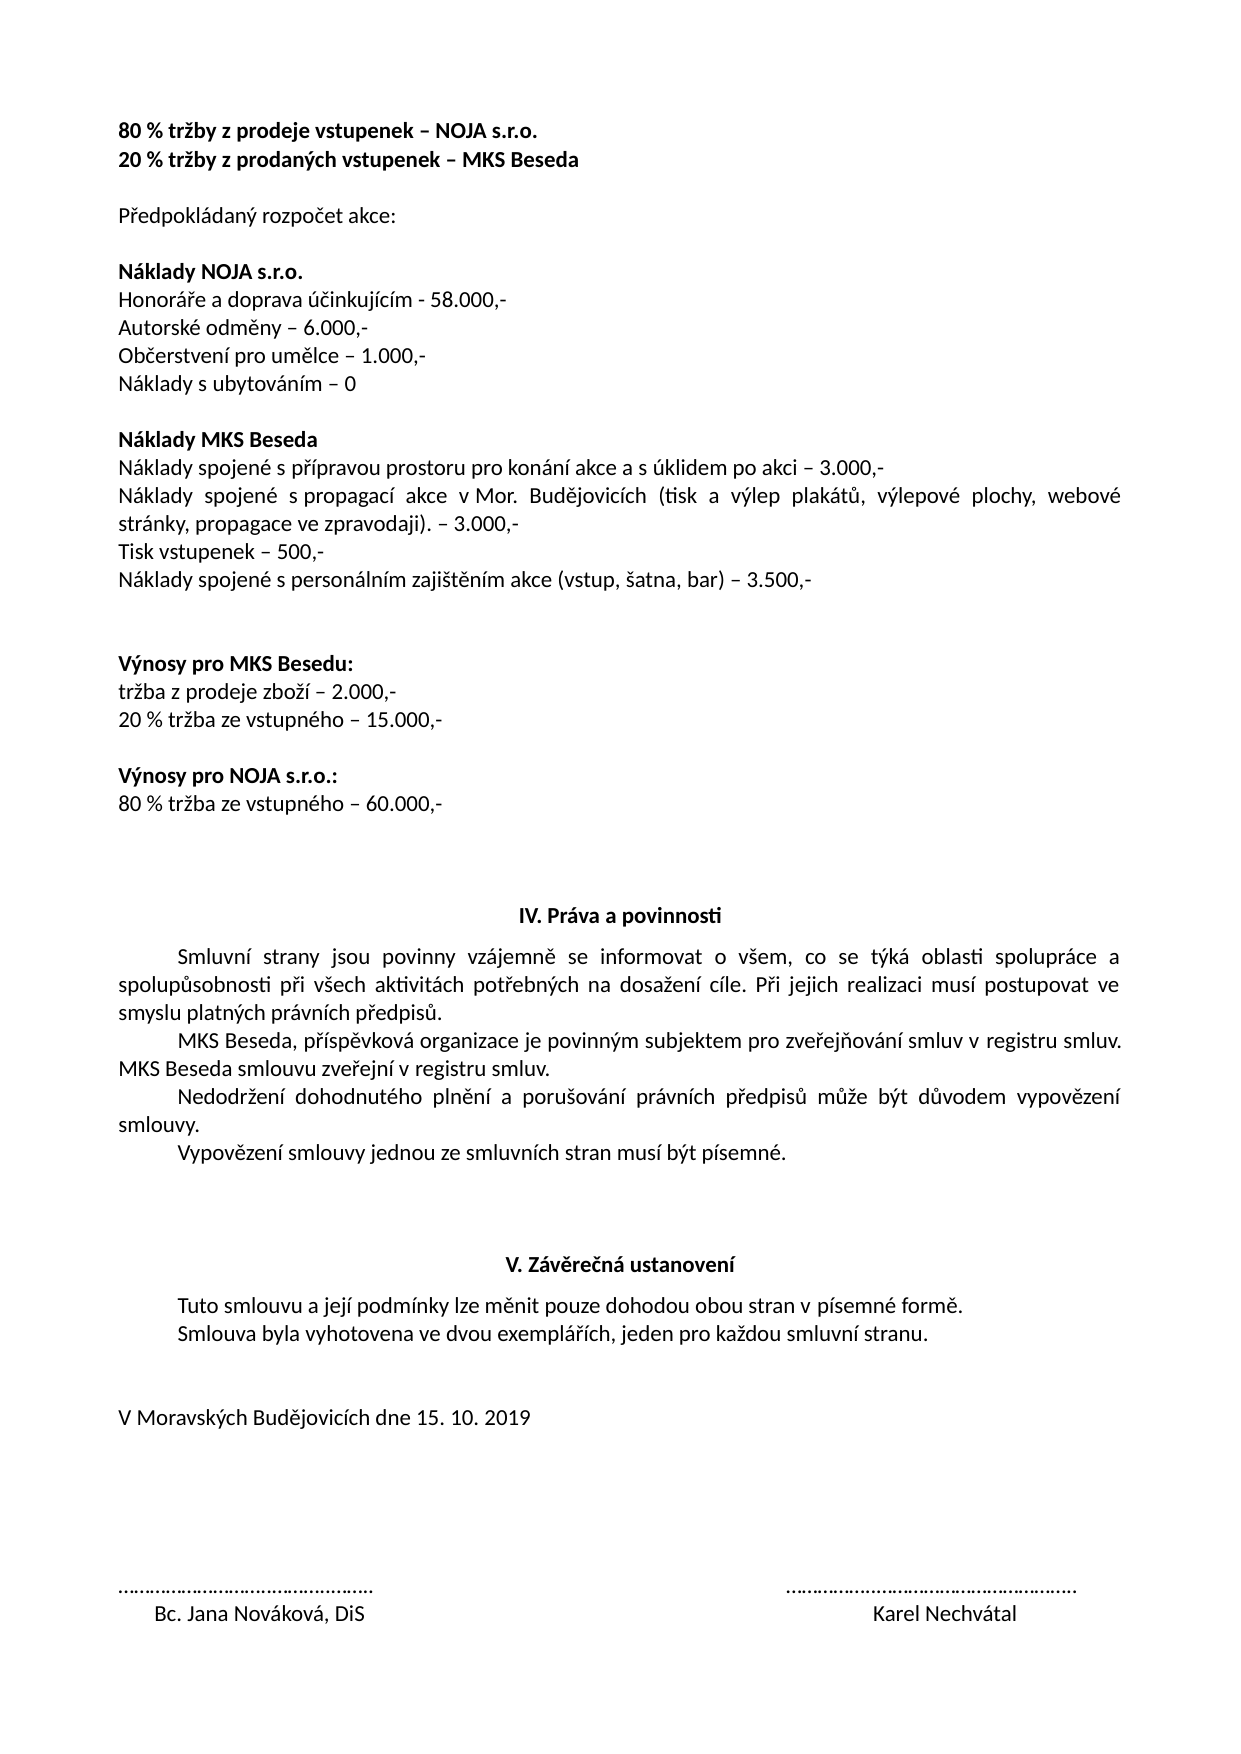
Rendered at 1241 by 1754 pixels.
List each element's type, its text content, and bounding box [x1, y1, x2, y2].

text Výnosy pro NOJA s.r.o.: [118, 761, 1122, 789]
text Náklady NOJA s.r.o. [118, 257, 1122, 285]
text Tisk vstupenek – 500,- [118, 537, 1122, 565]
text 20 % tržba ze vstupného – 15.000,- [118, 705, 1122, 733]
text Smluvní strany jsou povinny vzájemně se informovat o všem, co se týká oblasti spolupráce a spolupůsobnosti při všech aktivitách potřebných na dosažení cíle. Při jejich realizaci musí postupovat ve smyslu platných právních předpisů. [118, 942, 1122, 1026]
text MKS Beseda, příspěvková organizace je povinným subjektem pro zveřejňování smluv v registru smluv. MKS Beseda smlouvu zveřejní v registru smluv. [118, 1026, 1122, 1082]
text Vypovězení smlouvy jednou ze smluvních stran musí být písemné. [118, 1138, 1122, 1166]
text 80 % tržba ze vstupného – 60.000,- [118, 789, 1122, 817]
text Honoráře a doprava účinkujícím - 58.000,- [118, 285, 1122, 313]
text tržba z prodeje zboží – 2.000,- [118, 677, 1122, 705]
text 20 % tržby z prodaných vstupenek – MKS Beseda [118, 145, 1122, 173]
text Smlouva byla vyhotovena ve dvou exemplářích, jeden pro každou smluvní stranu. [118, 1319, 1122, 1347]
text Tuto smlouvu a její podmínky lze měnit pouze dohodou obou stran v písemné formě. [118, 1291, 1122, 1319]
text Bc. Jana Nováková, DiS Karel Nechvátal [118, 1599, 1122, 1627]
text Náklady spojené s personálním zajištěním akce (vstup, šatna, bar) – 3.500,- [118, 565, 1122, 593]
text Občerstvení pro umělce – 1.000,- [118, 341, 1122, 369]
text Náklady spojené s propagací akce v Mor. Budějovicích (tisk a výlep plakátů, výlepové plochy, webové stránky, propagace ve zpravodaji). – 3.000,- [118, 481, 1122, 537]
text Náklady s ubytováním – 0 [118, 369, 1122, 397]
text Předpokládaný rozpočet akce: [118, 201, 1122, 229]
text 80 % tržby z prodeje vstupenek – NOJA s.r.o. [118, 117, 1122, 145]
text V. Závěrečná ustanovení [118, 1250, 1122, 1278]
text IV. Práva a povinnosti [118, 901, 1122, 929]
text V Moravských Budějovicích dne 15. 10. 2019 [118, 1403, 1122, 1431]
text Náklady MKS Beseda [118, 425, 1122, 453]
text Autorské odměny – 6.000,- [118, 313, 1122, 341]
text Výnosy pro MKS Besedu: [118, 649, 1122, 677]
text Nedodržení dohodnutého plnění a porušování právních předpisů může být důvodem vypovězení smlouvy. [118, 1082, 1122, 1138]
text ………………………..………..…….. ……………..……………………………….. [118, 1571, 1122, 1599]
text Náklady spojené s přípravou prostoru pro konání akce a s úklidem po akci – 3.000,- [118, 453, 1122, 481]
